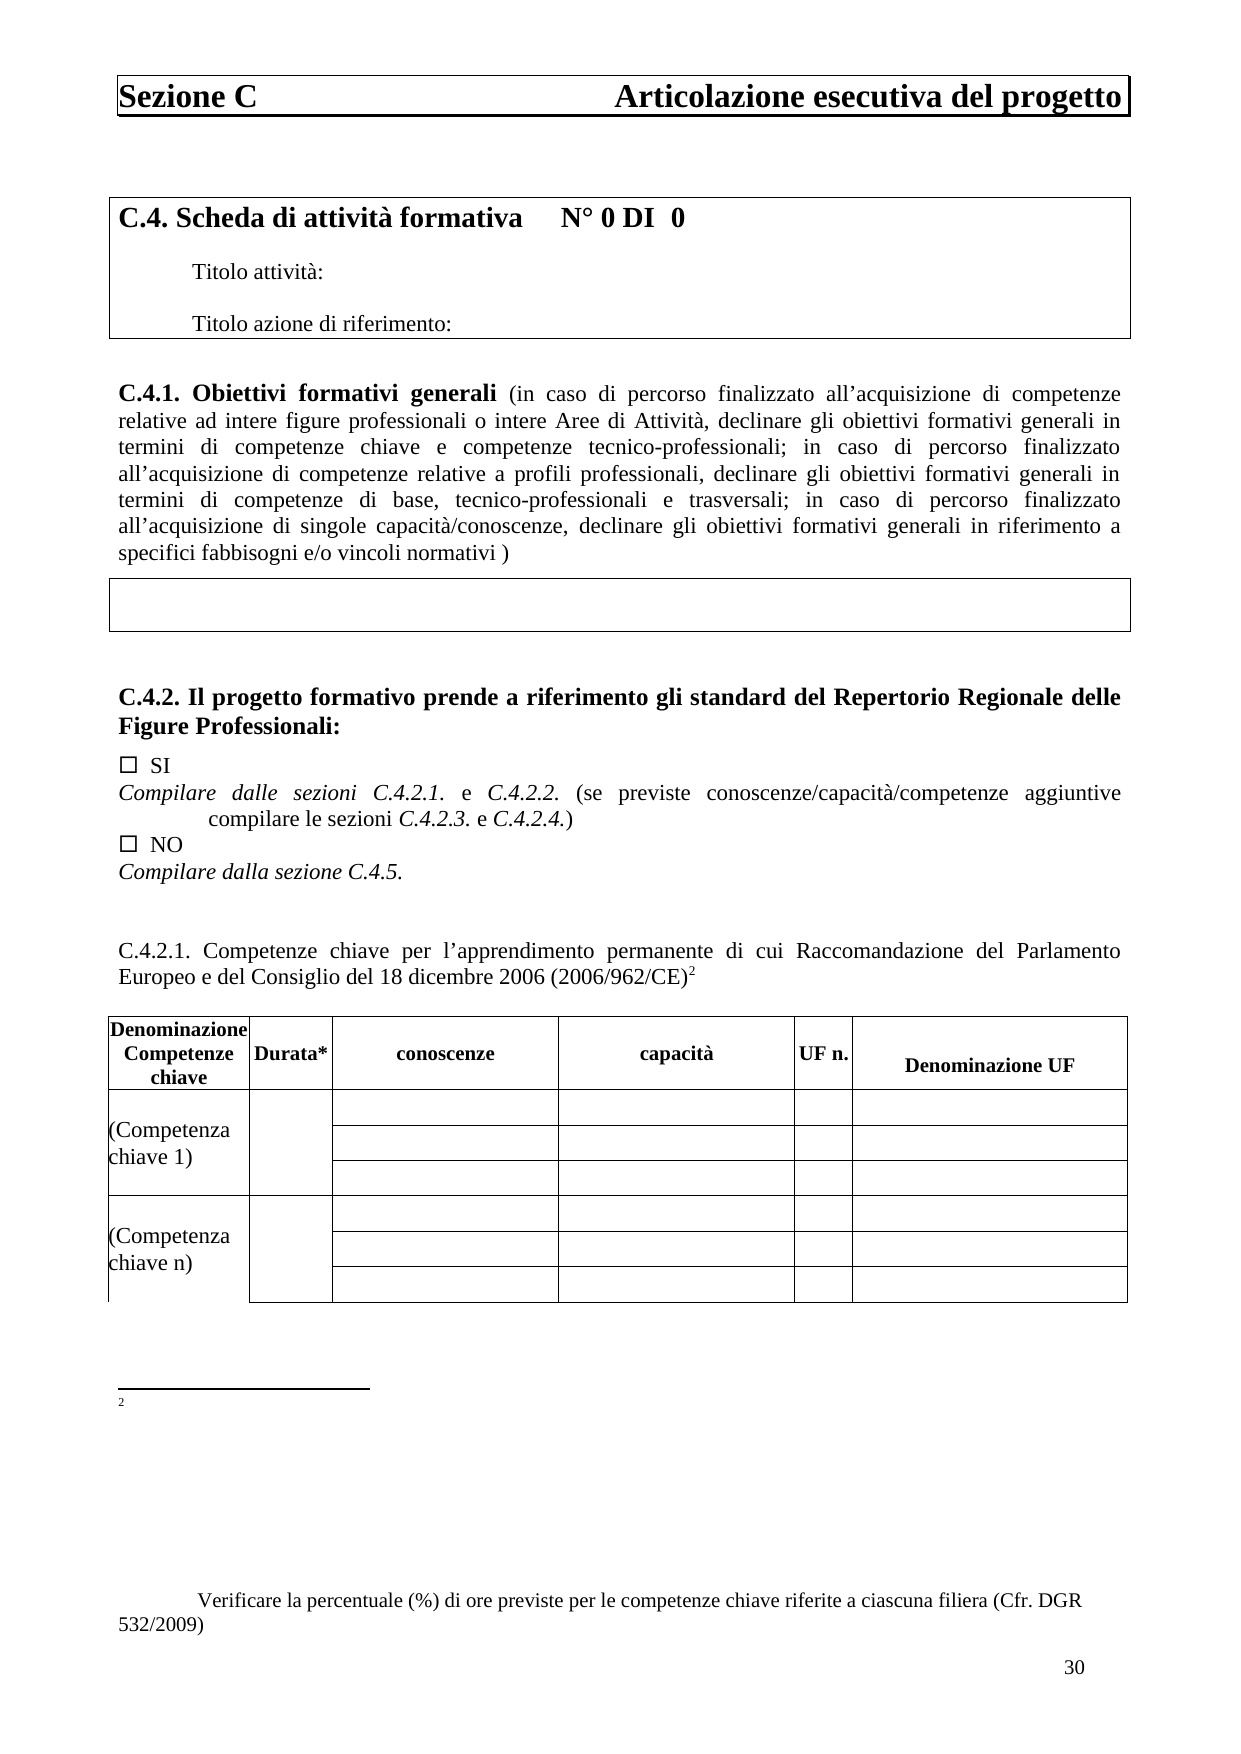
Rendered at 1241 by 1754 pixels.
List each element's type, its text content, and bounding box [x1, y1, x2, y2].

table_cell [559, 1196, 794, 1231]
table_cell [333, 1126, 558, 1160]
subtitle NO [118, 831, 1122, 858]
table_cell (Competenza chiave n) [109, 1196, 249, 1302]
table_cell [795, 1161, 852, 1195]
text Titolo azione di riferimento: [110, 307, 1130, 338]
subtitle C.4.2. Il progetto formativo prende a riferimento gli standard del Repertorio Regionale delle Figure Professionali: [118, 682, 1122, 740]
table_cell [559, 1232, 794, 1266]
table_cell [795, 1126, 852, 1160]
table_cell [333, 1267, 558, 1302]
table_cell [333, 1232, 558, 1266]
table_cell [795, 1090, 852, 1124]
table_cell (Competenza chiave 1) [109, 1090, 249, 1195]
table_cell [333, 1090, 558, 1124]
table_cell [250, 1160, 332, 1195]
table_cell [559, 1126, 794, 1160]
table_header capacità [559, 1017, 794, 1089]
table_cell [250, 1266, 332, 1302]
table_cell [250, 1231, 332, 1266]
table_cell [559, 1161, 794, 1195]
text C.4. Scheda di attività formativa N° 0 DI 0 [110, 198, 1130, 233]
table_cell [795, 1232, 852, 1266]
table_cell [559, 1267, 794, 1302]
table_header conoscenze [333, 1017, 558, 1089]
subtitle Compilare dalle sezioni C.4.2.1. e C.4.2.2. (se previste conoscenze/capacità/competenze aggiuntive compilare le sezioni C.4.2.3. e C.4.2.4.) [118, 779, 1122, 831]
text Titolo attività: [110, 255, 1130, 285]
table_cell [853, 1232, 1127, 1266]
table_cell [853, 1126, 1127, 1160]
subtitle C.4.1. Obiettivi formativi generali (in caso di percorso finalizzato all’acquisizione di competenze relative ad intere figure professionali o intere Aree di Attività, declinare gli obiettivi formativi generali in termini di competenze chiave e competenze tecnico-professionali; in caso di percorso finalizzato all’acquisizione di competenze relative a profili professionali, declinare gli obiettivi formativi generali in termini di competenze di base, tecnico-professionali e trasversali; in caso di percorso finalizzato all’acquisizione di singole capacità/conoscenze, declinare gli obiettivi formativi generali in riferimento a specifici fabbisogni e/o vincoli normativi ) [118, 378, 1122, 565]
table_header Denominazione Competenze chiave [109, 1017, 249, 1089]
table_cell [853, 1267, 1127, 1302]
table_header Durata* [250, 1017, 332, 1089]
text C.4.2.1. Competenze chiave per l’apprendimento permanente di cui Raccomandazione del Parlamento Europeo e del Consiglio del 18 dicembre 2006 (2006/962/CE) [118, 937, 1122, 989]
table_cell [795, 1196, 852, 1231]
table_cell [250, 1196, 332, 1231]
table_cell [333, 1161, 558, 1195]
table_cell [853, 1196, 1127, 1231]
text Verificare la percentuale (%) di ore previste per le competenze chiave riferite a ciascuna filiera (Cfr. DGR 532/2009) [118, 1588, 1122, 1636]
subtitle SI [118, 752, 1122, 779]
table_cell [250, 1125, 332, 1160]
table_cell [853, 1090, 1127, 1124]
table_cell [853, 1161, 1127, 1195]
table_header Denominazione UF [853, 1017, 1127, 1089]
table_cell [333, 1196, 558, 1231]
subtitle Compilare dalla sezione C.4.5. [118, 858, 1122, 884]
table_cell [559, 1090, 794, 1124]
table_cell [250, 1090, 332, 1124]
table_cell [795, 1267, 852, 1302]
table_header UF n. [795, 1017, 852, 1089]
